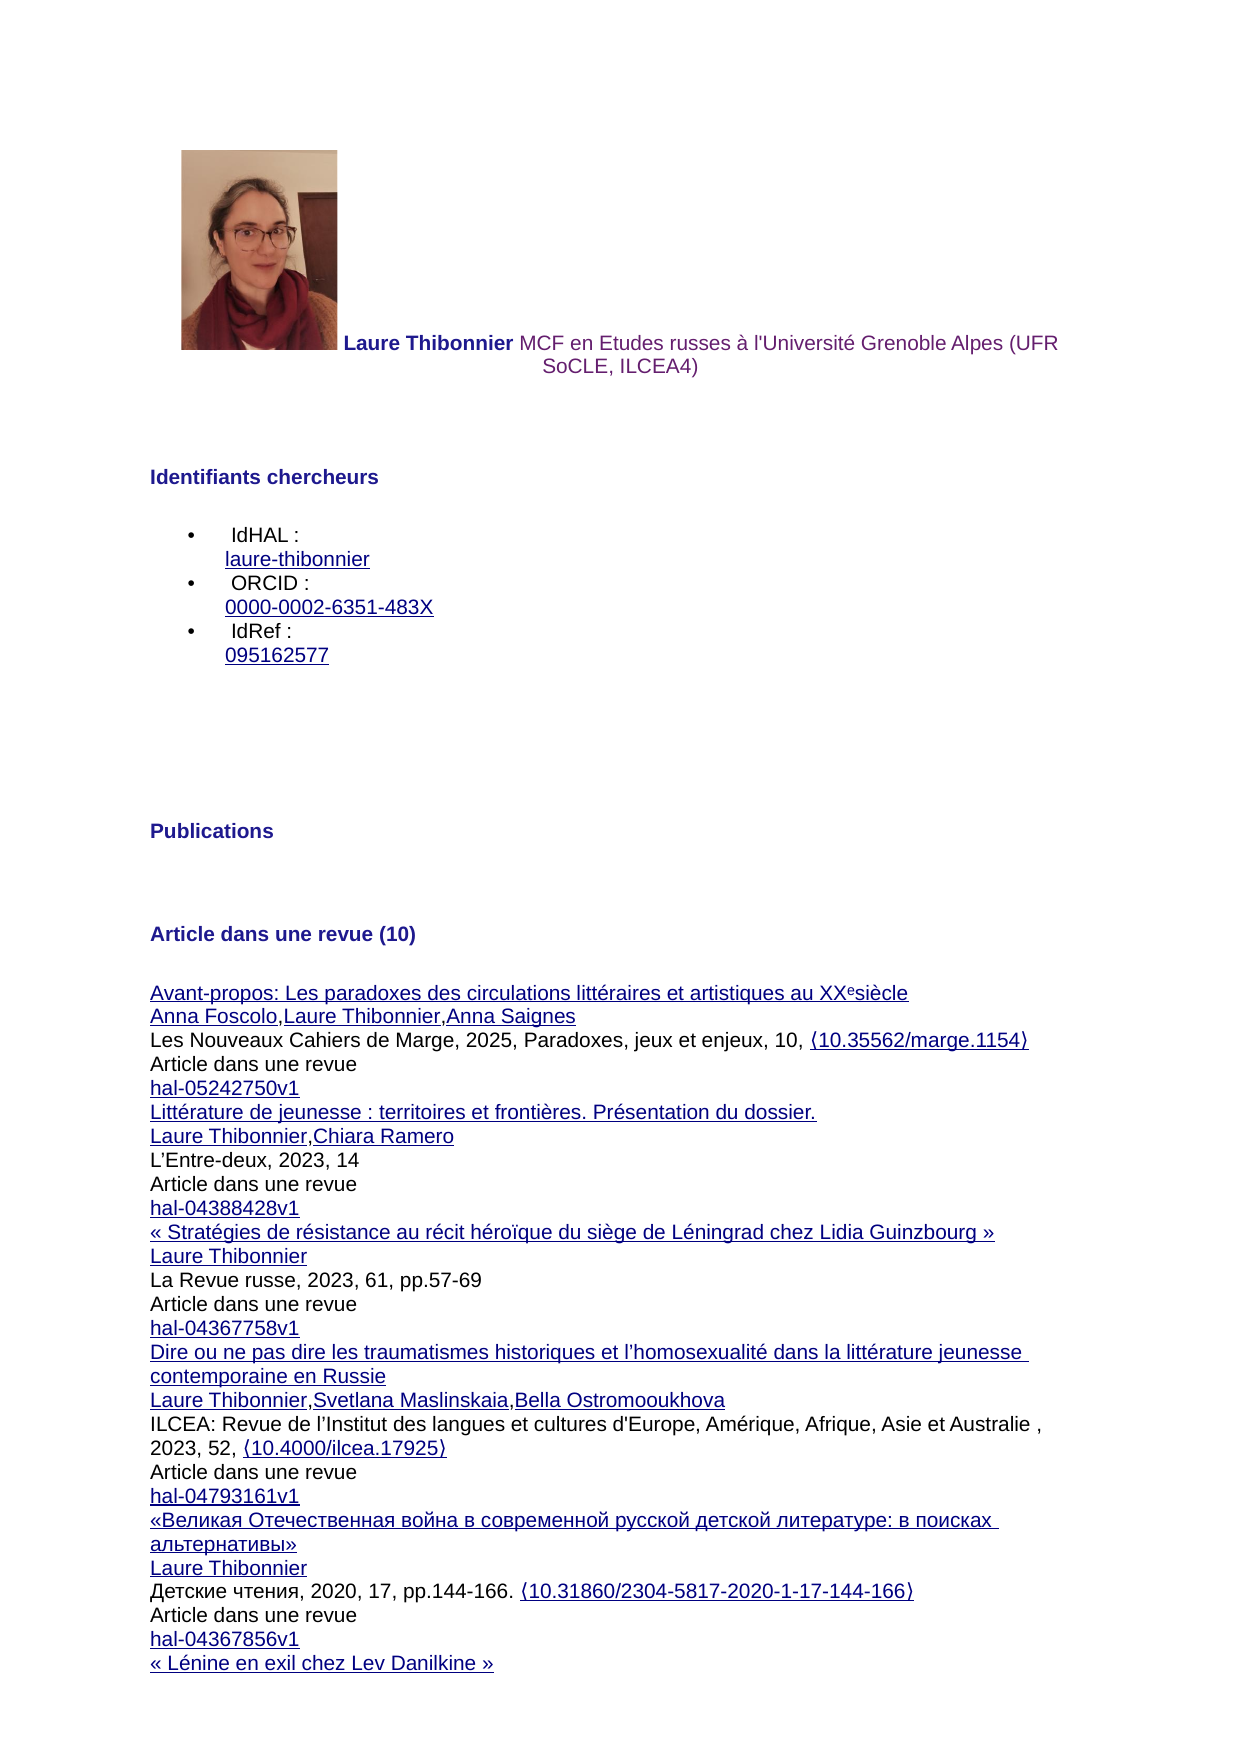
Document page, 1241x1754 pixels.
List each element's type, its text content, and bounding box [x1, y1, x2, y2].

list ORCID : [187, 571, 1090, 595]
subtitle Laure Thibonnier MCF en Etudes russes à l'Université Grenoble Alpes (UFR SoCLE, ILCEA4) [150, 150, 1090, 378]
subtitle Identifiants chercheurs [150, 465, 1090, 489]
table_cell « Lénine en exil chez Lev Danilkine » [150, 1651, 1090, 1675]
table_cell Dire ou ne pas dire les traumatismes historiques et l’homosexualité dans la littérature jeunesse contemporaine en Russie Laure Thibonnier,Svetlana Maslinskaia,Bella Ostromooukhova ILCEA: Revue de l’Institut des langues et cultures d'Europe, Amérique, Afrique, Asie et Australie , 2023, 52, ⟨10.4000/ilcea.17925⟩ Article dans une revue hal-04793161v1 [150, 1340, 1090, 1507]
list IdHAL : [187, 523, 1090, 547]
subtitle Publications [150, 819, 1090, 843]
list 095162577 [187, 643, 1090, 667]
table_cell « Stratégies de résistance au récit héroïque du siège de Léningrad chez Lidia Guinzbourg » Laure Thibonnier La Revue russe, 2023, 61, pp.57-69 Article dans une revue hal-04367758v1 [150, 1220, 1090, 1340]
picture [181, 150, 338, 350]
table_header Avant-propos: Les paradoxes des circulations littéraires et artistiques au XXᵉsiècle Anna Foscolo,Laure Thibonnier,Anna Saignes Les Nouveaux Cahiers de Marge, 2025, Paradoxes, jeux et enjeux, 10, ⟨10.35562/marge.1154⟩ Article dans une revue hal-05242750v1 [150, 980, 1090, 1100]
table_cell Littérature de jeunesse : territoires et frontières. Présentation du dossier. Laure Thibonnier,Chiara Ramero L’Entre-deux, 2023, 14 Article dans une revue hal-04388428v1 [150, 1100, 1090, 1220]
list laure-thibonnier [187, 547, 1090, 571]
subtitle Article dans une revue (10) [150, 922, 1090, 946]
table_cell «Великая Отечественная война в современной русской детской литературе: в поисках альтернативы» Laure Thibonnier Детские чтения, 2020, 17, pp.144-166. ⟨10.31860/2304-5817-2020-1-17-144-166⟩ Article dans une revue hal-04367856v1 [150, 1508, 1090, 1651]
list IdRef : [187, 619, 1090, 643]
list 0000-0002-6351-483X [187, 595, 1090, 619]
